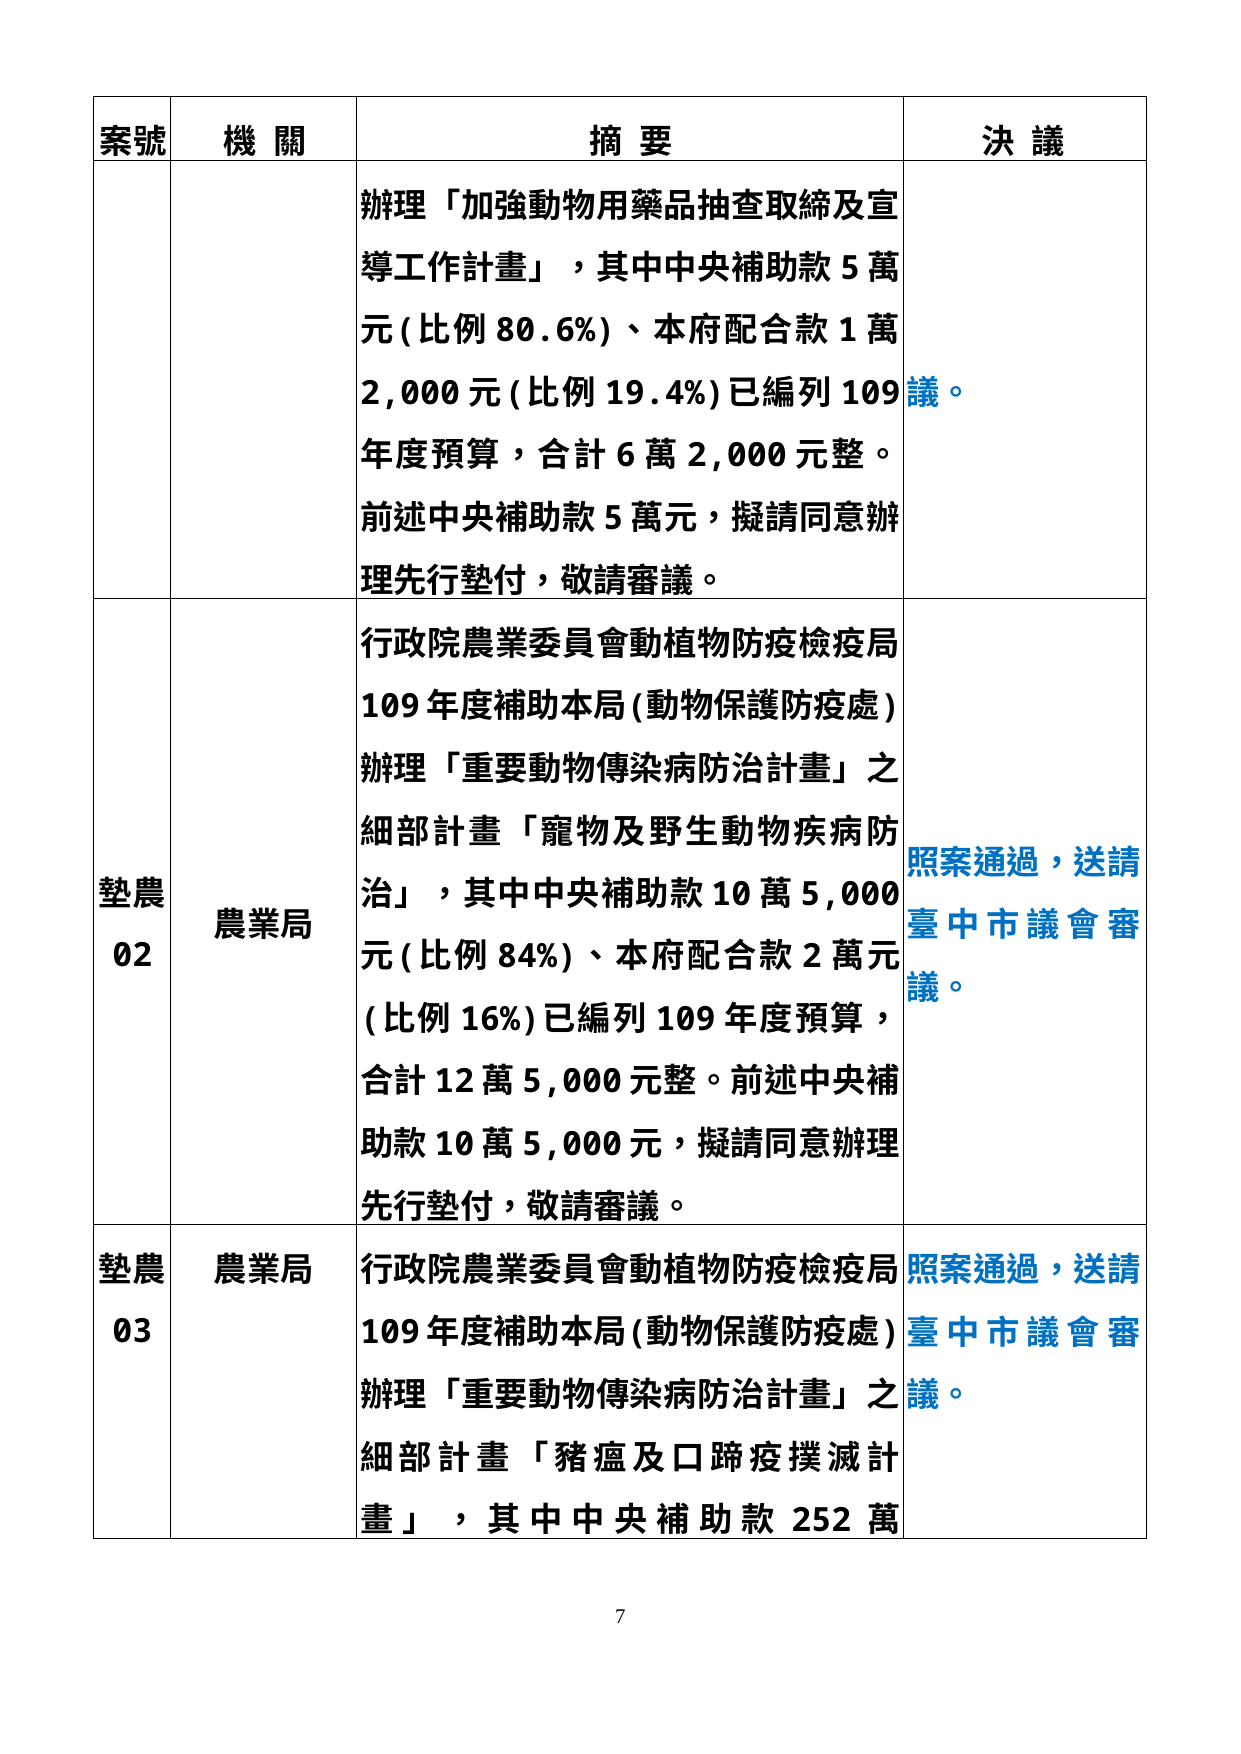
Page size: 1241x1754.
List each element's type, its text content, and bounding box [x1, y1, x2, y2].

table_cell 農業局 [171, 1225, 356, 1538]
table_header 決 議 [904, 97, 1146, 160]
table_cell 議。 [904, 161, 1146, 598]
table_cell 照案通過，送請臺中市議會審議。 [904, 599, 1146, 1224]
table_cell 照案通過，送請臺中市議會審議。 [904, 1225, 1146, 1538]
table_cell [171, 161, 356, 598]
table_header 機 關 [171, 97, 356, 160]
table_cell 墊農03 [94, 1225, 170, 1538]
table_header 摘 要 [357, 97, 903, 160]
table_cell 行政院農業委員會動植物防疫檢疫局109年度補助本局(動物保護防疫處)辦理「重要動物傳染病防治計畫」之細部計畫「寵物及野生動物疾病防治」，其中中央補助款10萬5,000元(比例84%)、本府配合款2萬元(比例16%)已編列109年度預算，合計12萬5,000元整。前述中央補助款10萬5,000元，擬請同意辦理先行墊付，敬請審議。 [357, 599, 903, 1224]
table_cell 辦理「加強動物用藥品抽查取締及宣導工作計畫」，其中中央補助款5萬元(比例80.6%)、本府配合款1萬2,000元(比例19.4%)已編列109年度預算，合計6萬2,000元整。前述中央補助款5萬元，擬請同意辦理先行墊付，敬請審議。 [357, 161, 903, 598]
table_cell [94, 161, 170, 598]
table_cell 農業局 [171, 599, 356, 1224]
table_cell 行政院農業委員會動植物防疫檢疫局109年度補助本局(動物保護防疫處)辦理「重要動物傳染病防治計畫」之細部計畫「豬瘟及口蹄疫撲滅計畫」，其中中央補助款252萬 [357, 1225, 903, 1538]
table_cell 墊農02 [94, 599, 170, 1224]
table_header 案號 [94, 97, 170, 160]
